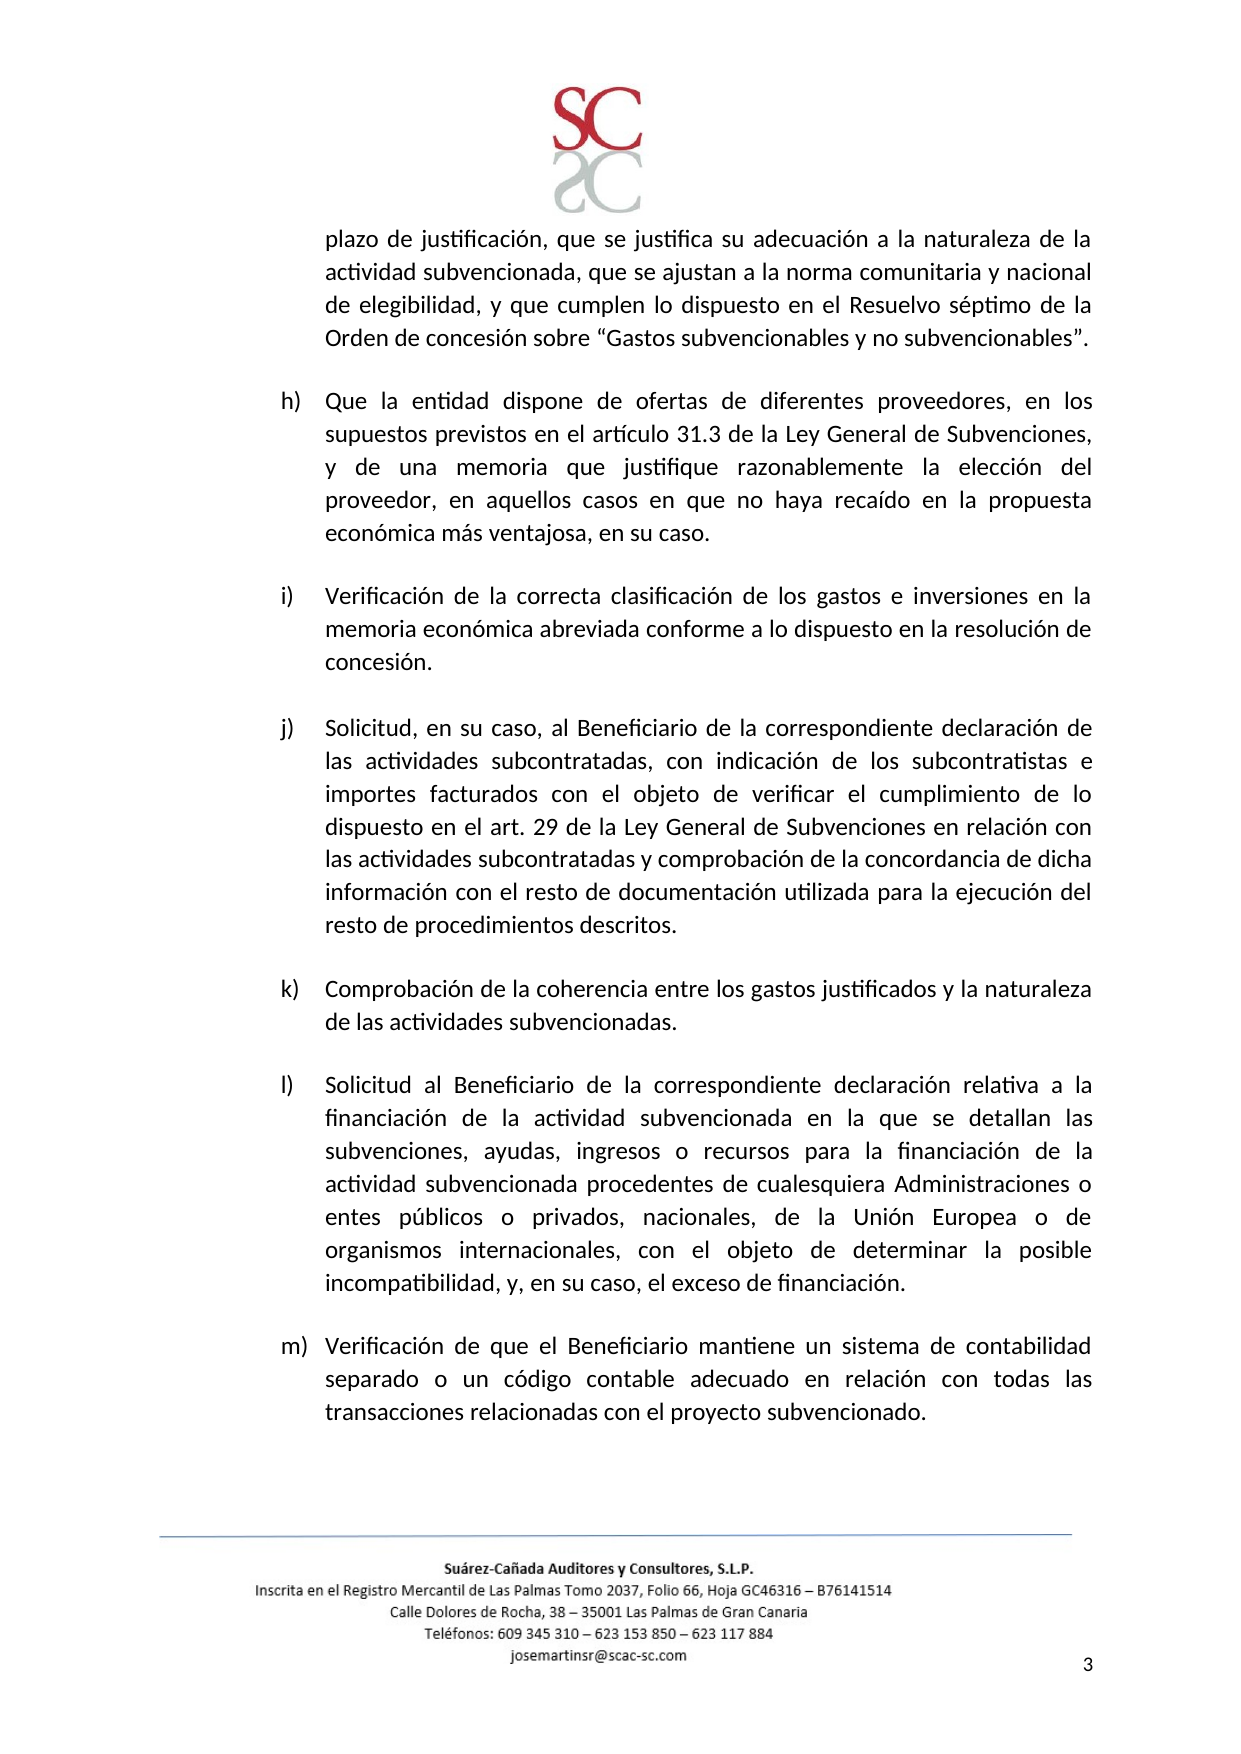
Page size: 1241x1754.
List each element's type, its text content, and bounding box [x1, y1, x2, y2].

list Verificación de la correcta clasificación de los gastos e inversiones en la memoria económica abreviada conforme a lo dispuesto en la resolución de concesión. [281, 580, 1093, 677]
text 3 [2, 1651, 1093, 1677]
list Que la entidad dispone de ofertas de diferentes proveedores, en los supuestos previstos en el artículo 31.3 de la Ley General de Subvenciones, y de una memoria que justifique razonablemente la elección del proveedor, en aquellos casos en que no haya recaído en la propuesta económica más ventajosa, en su caso. [281, 385, 1093, 547]
text plazo de justificación, que se justifica su adecuación a la naturaleza de la actividad subvencionada, que se ajustan a la norma comunitaria y nacional de elegibilidad, y que cumplen lo dispuesto en el Resuelvo séptimo de la Orden de concesión sobre “Gastos subvencionables y no subvencionables”. [325, 223, 1093, 352]
list Solicitud, en su caso, al Beneficiario de la correspondiente declaración de las actividades subcontratadas, con indicación de los subcontratistas e importes facturados con el objeto de verificar el cumplimiento de lo dispuesto en el art. 29 de la Ley General de Subvenciones en relación con las actividades subcontratadas y comprobación de la concordancia de dicha información con el resto de documentación utilizada para la ejecución del resto de procedimientos descritos. [281, 712, 1093, 940]
picture [159, 1534, 1073, 1664]
picture [549, 83, 650, 216]
list Solicitud al Beneficiario de la correspondiente declaración relativa a la financiación de la actividad subvencionada en la que se detallan las subvenciones, ayudas, ingresos o recursos para la financiación de la actividad subvencionada procedentes de cualesquiera Administraciones o entes públicos o privados, nacionales, de la Unión Europea o de organismos internacionales, con el objeto de determinar la posible incompatibilidad, y, en su caso, el exceso de financiación. [281, 1069, 1093, 1297]
list Comprobación de la coherencia entre los gastos justificados y la naturaleza de las actividades subvencionadas. [281, 973, 1093, 1036]
list Verificación de que el Beneficiario mantiene un sistema de contabilidad separado o un código contable adecuado en relación con todas las transacciones relacionadas con el proyecto subvencionado. [281, 1330, 1093, 1426]
